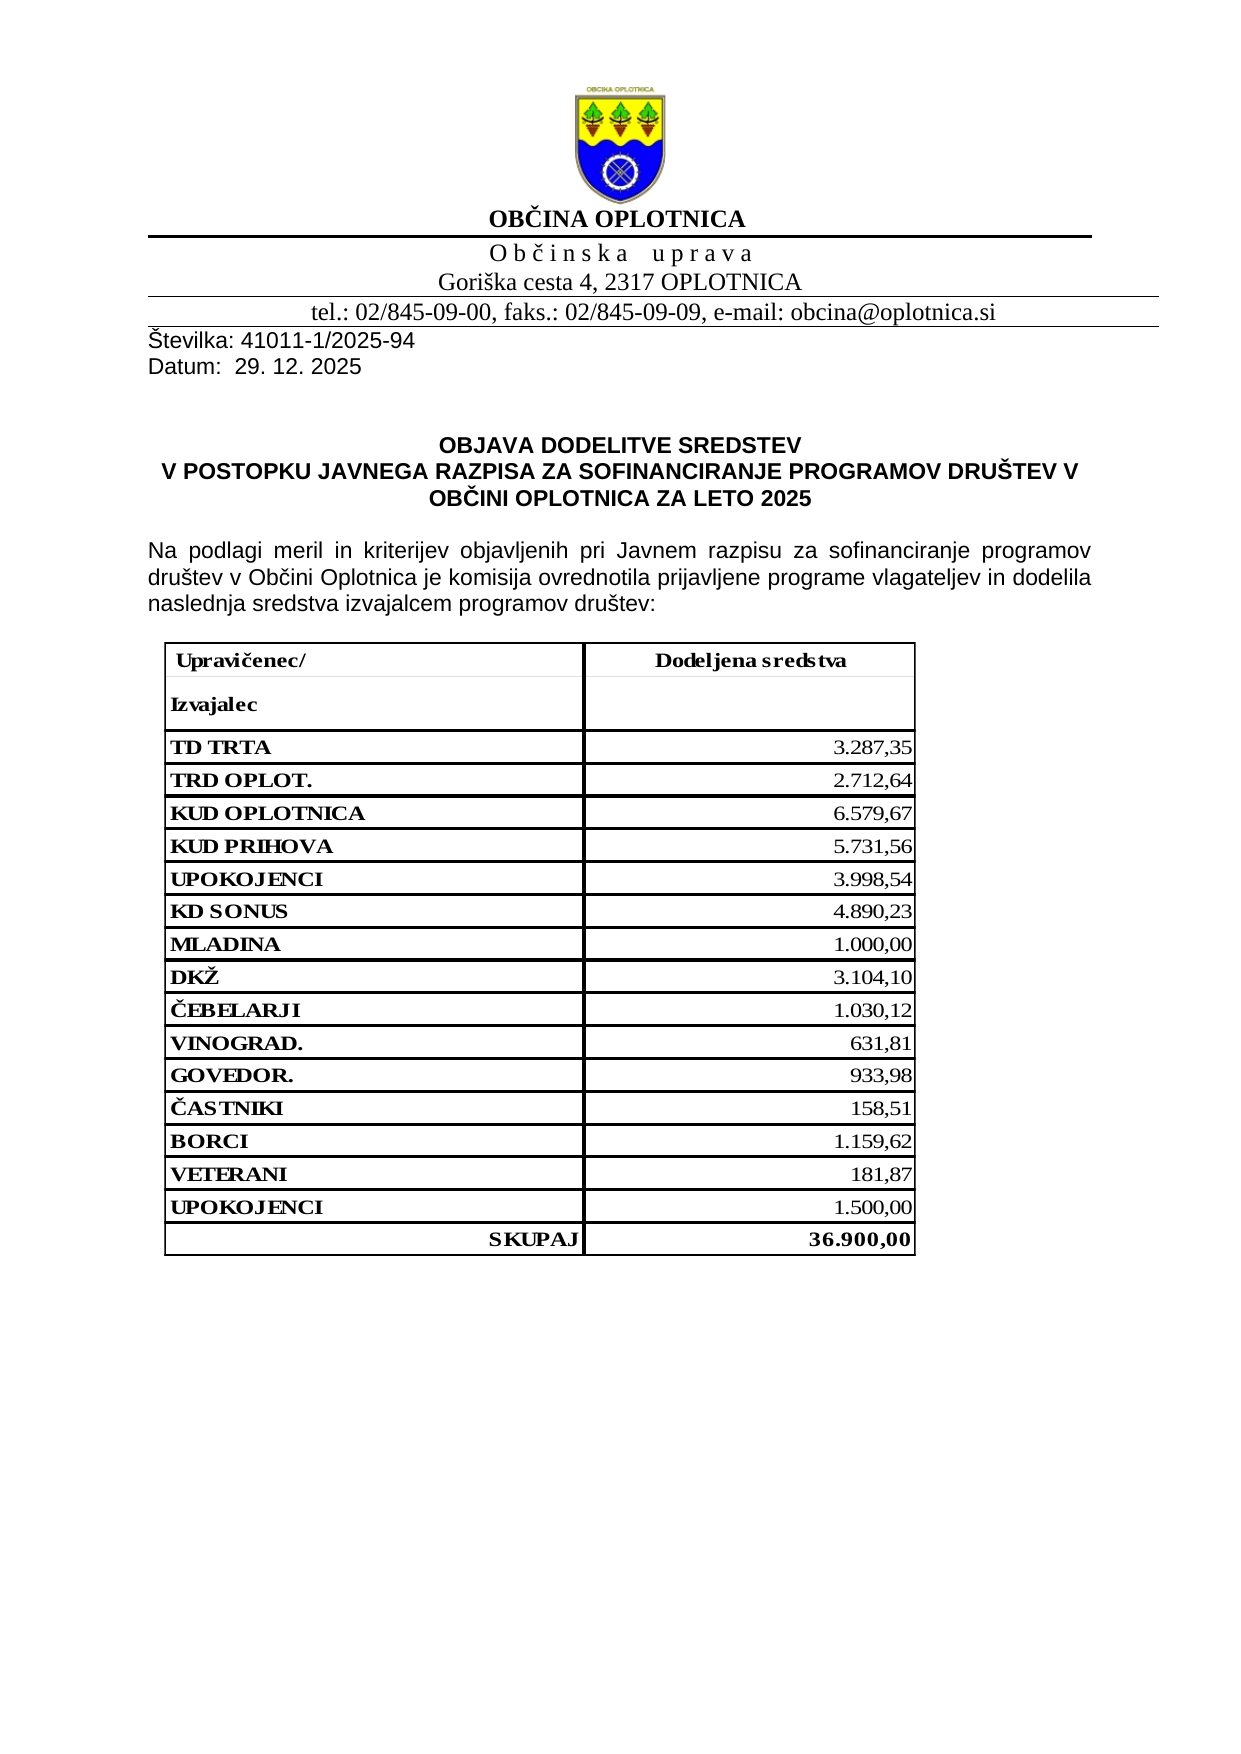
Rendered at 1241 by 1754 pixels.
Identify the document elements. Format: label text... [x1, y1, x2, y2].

text O b č i n s k a u p r a v a [148, 238, 1092, 267]
text V POSTOPKU JAVNEGA RAZPISA ZA SOFINANCIRANJE PROGRAMOV DRUŠTEV V OBČINI OPLOTNICA ZA LETO 2025 [148, 458, 1092, 511]
subtitle OBČINA OPLOTNICA [148, 204, 1092, 235]
text Na podlagi meril in kriterijev objavljenih pri Javnem razpisu za sofinanciranje programov društev v Občini Oplotnica je komisija ovrednotila prijavljene programe vlagateljev in dodelila naslednja sredstva izvajalcem programov društev: [148, 537, 1092, 616]
text OBJAVA DODELITVE SREDSTEV [148, 432, 1092, 458]
text Številka: 41011-1/2025-94 [148, 327, 1092, 353]
table_header tel.: 02/845-09-00, faks.: 02/845-09-09, e-mail: obcina@oplotnica.si [148, 297, 1159, 326]
text Goriška cesta 4, 2317 OPLOTNICA [148, 267, 1092, 296]
text Datum: 29. 12. 2025 [148, 353, 1092, 379]
